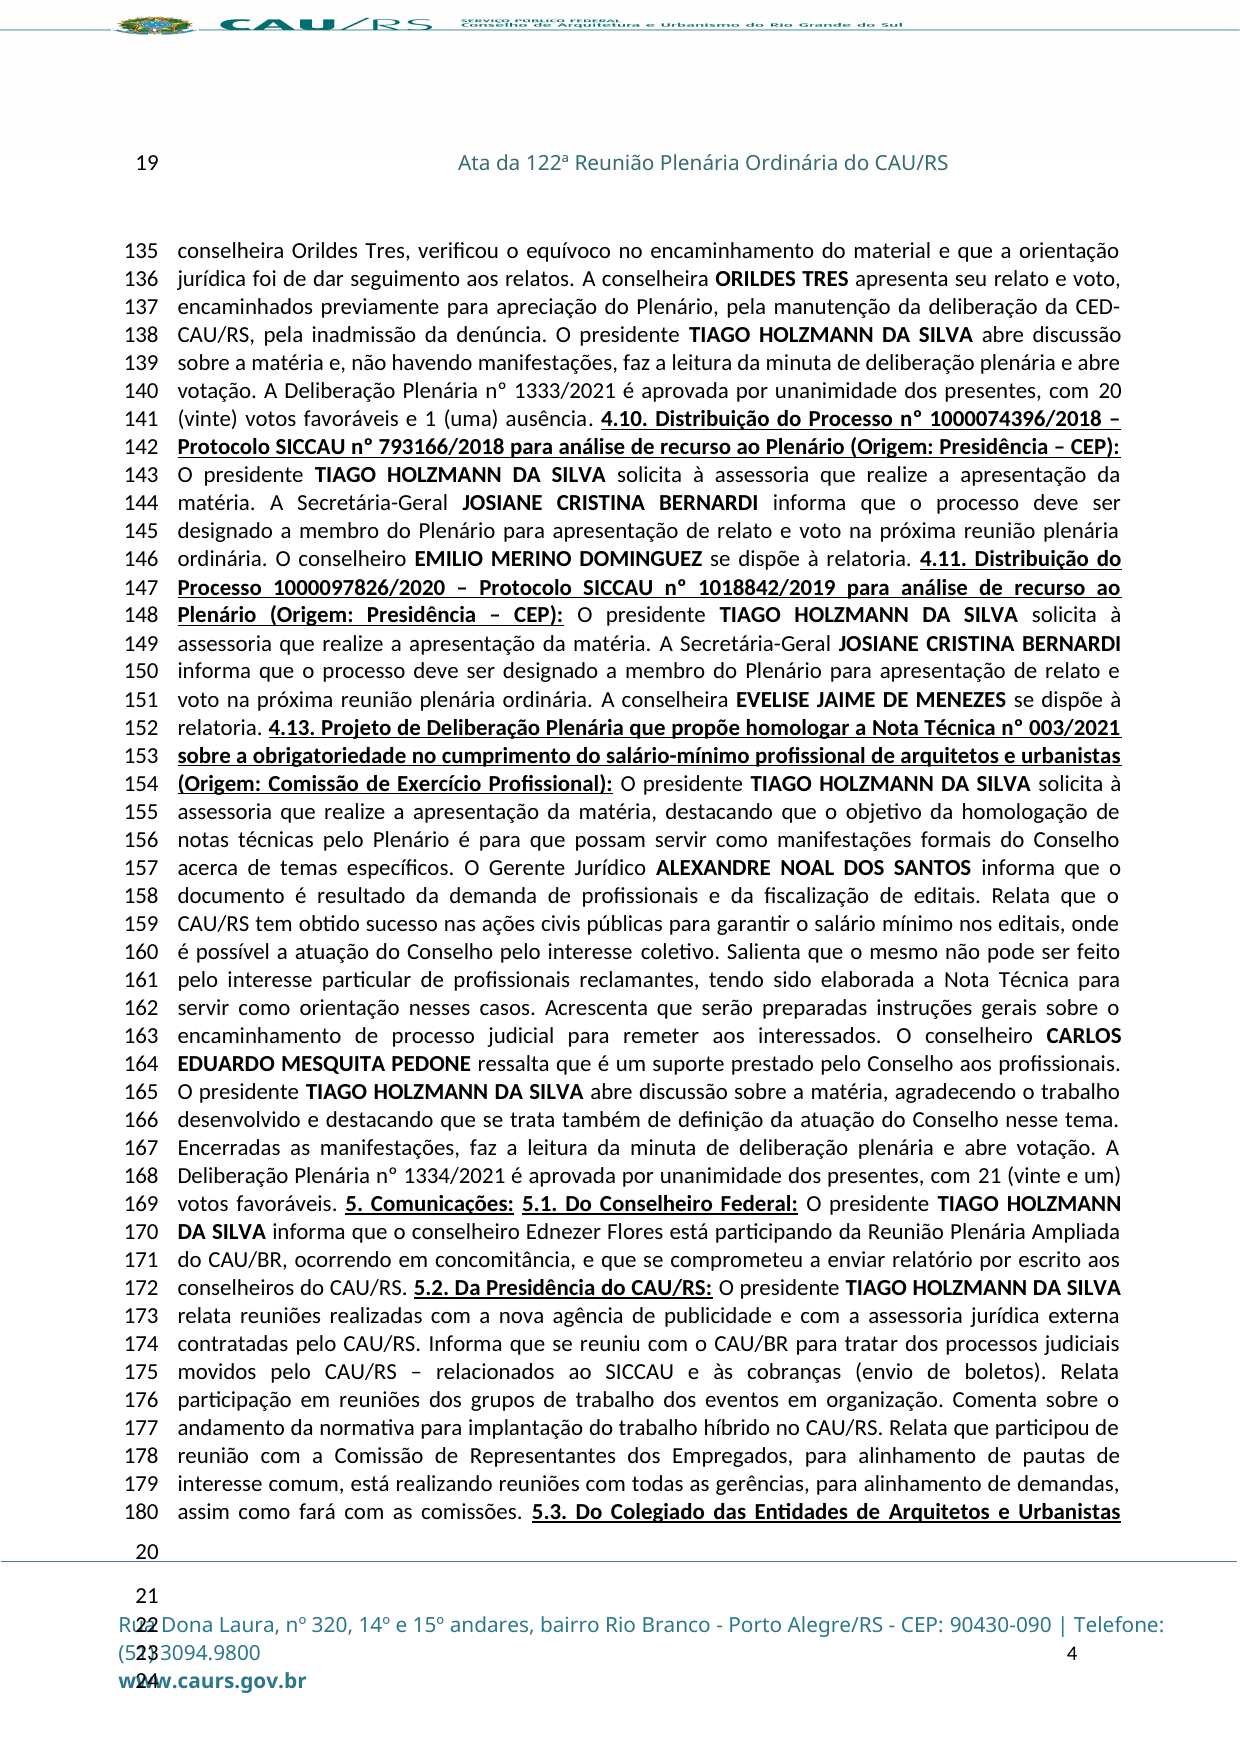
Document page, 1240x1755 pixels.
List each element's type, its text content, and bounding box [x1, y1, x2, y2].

list conselheira Orildes Tres, verificou o equívoco no encaminhamento do material e que a orientação jurídica foi de dar seguimento aos relatos. A conselheira ORILDES TRES apresenta seu relato e voto, encaminhados previamente para apreciação do Plenário, pela manutenção da deliberação da CED-CAU/RS, pela inadmissão da denúncia. O presidente TIAGO HOLZMANN DA SILVA abre discussão sobre a matéria e, não havendo manifestações, faz a leitura da minuta de deliberação plenária e abre votação. A Deliberação Plenária nº 1333/2021 é aprovada por unanimidade dos presentes, com 20 (vinte) votos favoráveis e 1 (uma) ausência. 4.10. Distribuição do Processo nº 1000074396/2018 – Protocolo SICCAU nº 793166/2018 para análise de recurso ao Plenário (Origem: Presidência – CEP): [177, 236, 1121, 457]
list Plenário (Origem: Presidência – CEP): O presidente TIAGO HOLZMANN DA SILVA solicita à assessoria que realize a apresentação da matéria. A Secretária-Geral JOSIANE CRISTINA BERNARDI informa que o processo deve ser designado a membro do Plenário para apresentação de relato e voto na próxima reunião plenária ordinária. A conselheira EVELISE JAIME DE MENEZES se dispõe à relatoria. 4.13. Projeto de Deliberação Plenária que propõe homologar a Nota Técnica nº 003/2021 sobre a obrigatoriedade no cumprimento do salário-mínimo profissional de arquitetos e urbanistas [177, 598, 1121, 765]
list (Origem: Comissão de Exercício Profissional): O presidente TIAGO HOLZMANN DA SILVA solicita à assessoria que realize a apresentação da matéria, destacando que o objetivo da homologação de notas técnicas pelo Plenário é para que possam servir como manifestações formais do Conselho acerca de temas específicos. O Gerente Jurídico ALEXANDRE NOAL DOS SANTOS informa que o documento é resultado da demanda de profissionais e da fiscalização de editais. Relata que o CAU/RS tem obtido sucesso nas ações civis públicas para garantir o salário mínimo nos editais, onde é possível a atuação do Conselho pelo interesse coletivo. Salienta que o mesmo não pode ser feito pelo interesse particular de profissionais reclamantes, tendo sido elaborada a Nota Técnica para servir como orientação nesses casos. Acrescenta que serão preparadas instruções gerais sobre o encaminhamento de processo judicial para remeter aos interessados. O conselheiro CARLOS EDUARDO MESQUITA PEDONE ressalta que é um suporte prestado pelo Conselho aos profissionais. O presidente TIAGO HOLZMANN DA SILVA abre discussão sobre a matéria, agradecendo o trabalho desenvolvido e destacando que se trata também de definição da atuação do Conselho nesse tema. Encerradas as manifestações, faz a leitura da minuta de deliberação plenária e abre votação. A Deliberação Plenária nº 1334/2021 é aprovada por unanimidade dos presentes, com 21 (vinte e um) votos favoráveis. 5. Comunicações: 5.1. Do Conselheiro Federal: O presidente TIAGO HOLZMANN DA SILVA informa que o conselheiro Ednezer Flores está participando da Reunião Plenária Ampliada do CAU/BR, ocorrendo em concomitância, e que se comprometeu a enviar relatório por escrito aos conselheiros do CAU/RS. 5.2. Da Presidência do CAU/RS: O presidente TIAGO HOLZMANN DA SILVA relata reuniões realizadas com a nova agência de publicidade e com a assessoria jurídica externa contratadas pelo CAU/RS. Informa que se reuniu com o CAU/BR para tratar dos processos judiciais movidos pelo CAU/RS – relacionados ao SICCAU e às cobranças (envio de boletos). Relata participação em reuniões dos grupos de trabalho dos eventos em organização. Comenta sobre o andamento da normativa para implantação do trabalho híbrido no CAU/RS. Relata que participou de reunião com a Comissão de Representantes dos Empregados, para alinhamento de pautas de interesse comum, está realizando reuniões com todas as gerências, para alinhamento de demandas, assim como fará com as comissões. 5.3. Do Colegiado das Entidades de Arquitetos e Urbanistas [177, 766, 1121, 1525]
list O presidente TIAGO HOLZMANN DA SILVA solicita à assessoria que realize a apresentação da matéria. A Secretária-Geral JOSIANE CRISTINA BERNARDI informa que o processo deve ser designado a membro do Plenário para apresentação de relato e voto na próxima reunião plenária ordinária. O conselheiro EMILIO MERINO DOMINGUEZ se dispõe à relatoria. 4.11. Distribuição do Processo 1000097826/2020 – Protocolo SICCAU nº 1018842/2019 para análise de recurso ao [177, 458, 1121, 597]
